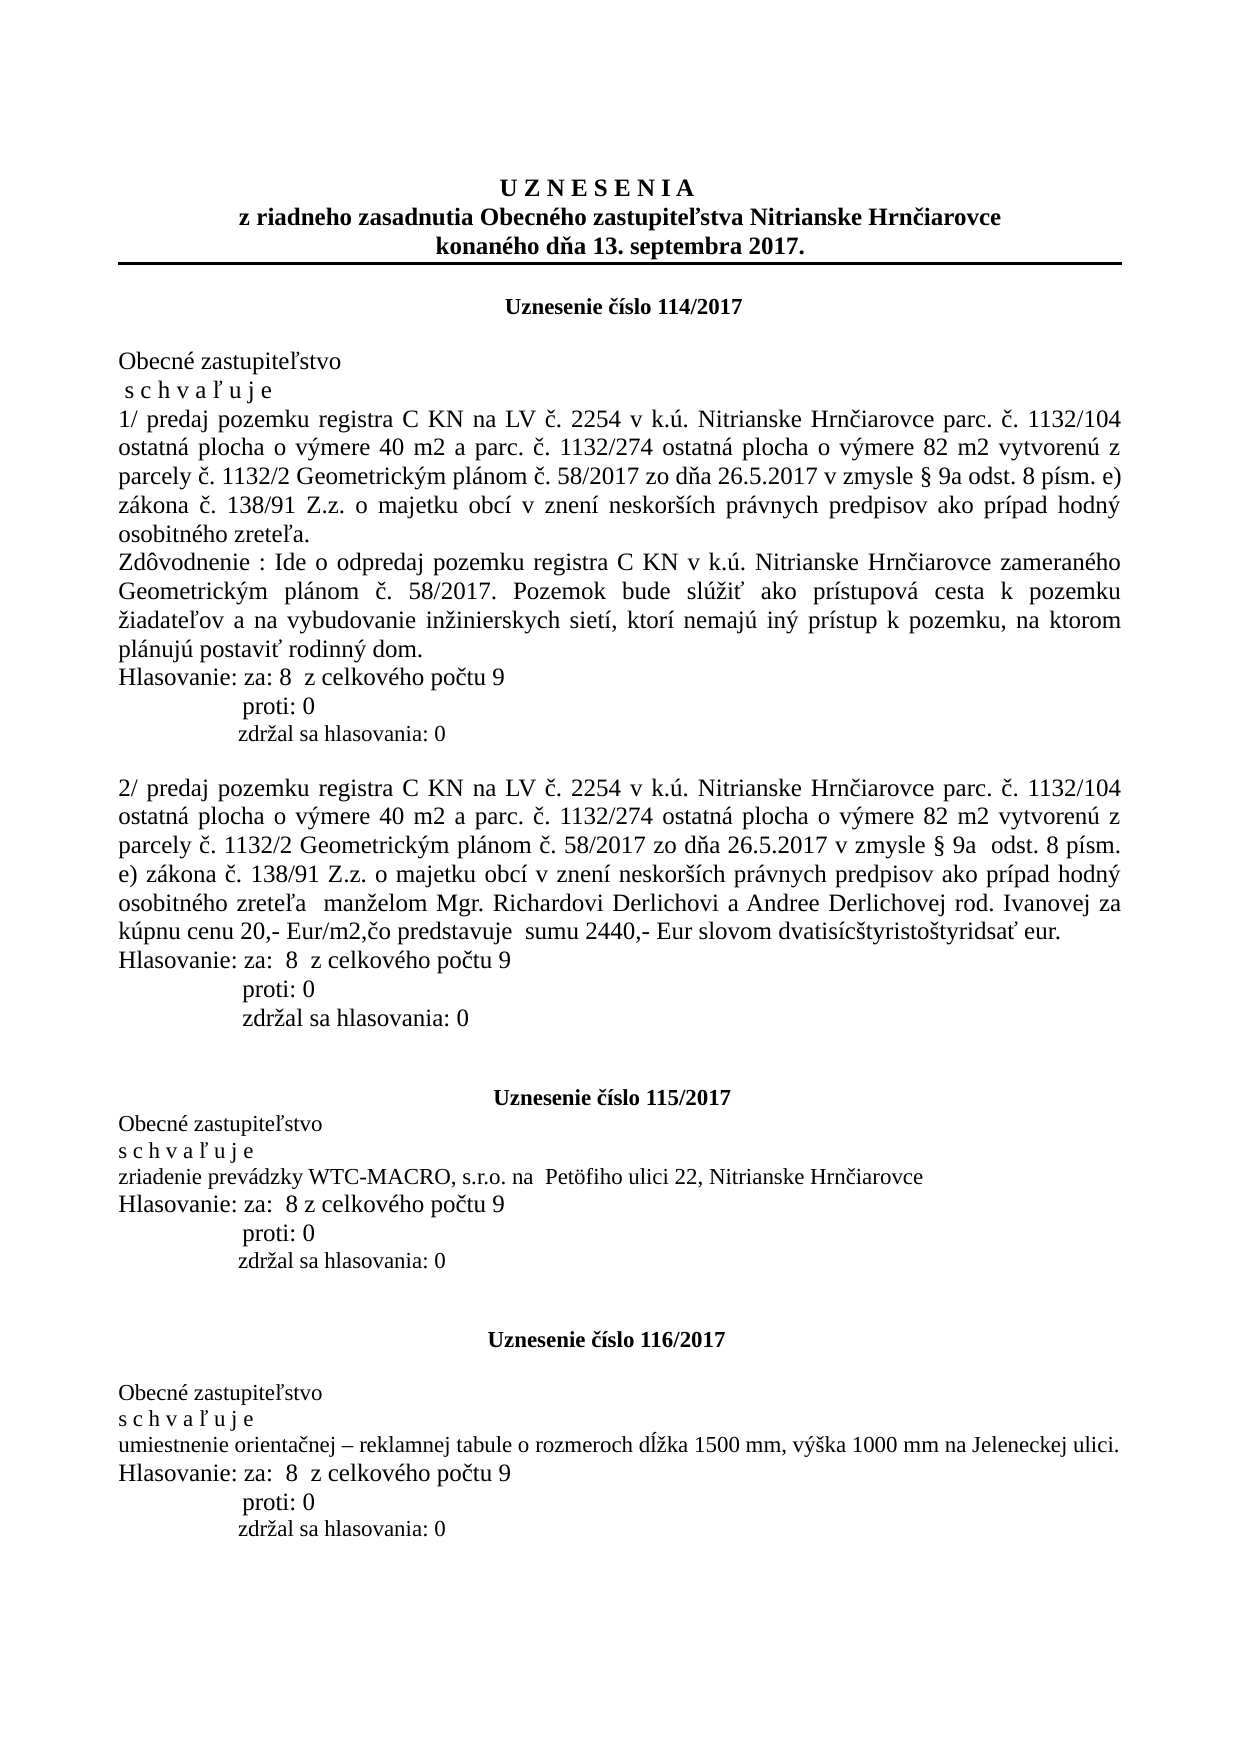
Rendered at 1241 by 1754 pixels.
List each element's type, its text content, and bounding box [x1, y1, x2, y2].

text Hlasovanie: za: 8 z celkového počtu 9 [118, 1189, 1122, 1218]
text proti: 0 [118, 974, 1122, 1003]
text zdržal sa hlasovania: 0 [118, 1515, 1122, 1542]
text Uznesenie číslo 116/2017 [118, 1326, 1122, 1352]
text 1/ predaj pozemku registra C KN na LV č. 2254 v k.ú. Nitrianske Hrnčiarovce parc. č. 1132/104 ostatná plocha o výmere 40 m2 a parc. č. 1132/274 ostatná plocha o výmere 82 m2 vytvorenú z parcely č. 1132/2 Geometrickým plánom č. 58/2017 zo dňa 26.5.2017 v zmysle § 9a odst. 8 písm. e) zákona č. 138/91 Z.z. o majetku obcí v znení neskorších právnych predpisov ako prípad hodný osobitného zreteľa. [118, 404, 1122, 547]
text zriadenie prevádzky WTC-MACRO, s.r.o. na Petöfiho ulici 22, Nitrianske Hrnčiarovce [118, 1163, 1122, 1189]
text Zdôvodnenie : Ide o odpredaj pozemku registra C KN v k.ú. Nitrianske Hrnčiarovce zameraného Geometrickým plánom č. 58/2017. Pozemok bude slúžiť ako prístupová cesta k pozemku žiadateľov a na vybudovanie inžinierskych sietí, ktorí nemajú iný prístup k pozemku, na ktorom plánujú postaviť rodinný dom. [118, 547, 1122, 662]
text proti: 0 [118, 1487, 1122, 1515]
text Hlasovanie: za: 8 z celkového počtu 9 [118, 1458, 1122, 1487]
text zdržal sa hlasovania: 0 [118, 720, 1122, 746]
text umiestnenie orientačnej – reklamnej tabule o rozmeroch dĺžka 1500 mm, výška 1000 mm na Jeleneckej ulici. [118, 1431, 1122, 1458]
text Hlasovanie: za: 8 z celkového počtu 9 [118, 662, 1122, 691]
text Uznesenie číslo 115/2017 [118, 1084, 1122, 1110]
text Obecné zastupiteľstvo [118, 346, 1122, 375]
text proti: 0 [118, 1218, 1122, 1247]
text proti: 0 [118, 691, 1122, 720]
text zdržal sa hlasovania: 0 [118, 1003, 1122, 1031]
text zdržal sa hlasovania: 0 [118, 1247, 1122, 1273]
text Uznesenie číslo 114/2017 [118, 293, 1122, 320]
text 2/ predaj pozemku registra C KN na LV č. 2254 v k.ú. Nitrianske Hrnčiarovce parc. č. 1132/104 ostatná plocha o výmere 40 m2 a parc. č. 1132/274 ostatná plocha o výmere 82 m2 vytvorenú z parcely č. 1132/2 Geometrickým plánom č. 58/2017 zo dňa 26.5.2017 v zmysle § 9a odst. 8 písm. e) zákona č. 138/91 Z.z. o majetku obcí v znení neskorších právnych predpisov ako prípad hodný osobitného zreteľa manželom Mgr. Richardovi Derlichovi a Andree Derlichovej rod. Ivanovej za kúpnu cenu 20,- Eur/m2,čo predstavuje sumu 2440,- Eur slovom dvatisícštyristoštyridsať eur. [118, 773, 1122, 945]
text Hlasovanie: za: 8 z celkového počtu 9 [118, 945, 1122, 974]
text Obecné zastupiteľstvo [118, 1110, 1122, 1137]
text U Z N E S E N I A [118, 173, 1122, 202]
text s c h v a ľ u j e [118, 1137, 1122, 1163]
text s c h v a ľ u j e [118, 375, 1122, 404]
text z riadneho zasadnutia Obecného zastupiteľstva Nitrianske Hrnčiarovce [118, 202, 1122, 231]
text s c h v a ľ u j e [118, 1405, 1122, 1431]
text Obecné zastupiteľstvo [118, 1379, 1122, 1405]
text konaného dňa 13. septembra 2017. [118, 231, 1122, 262]
